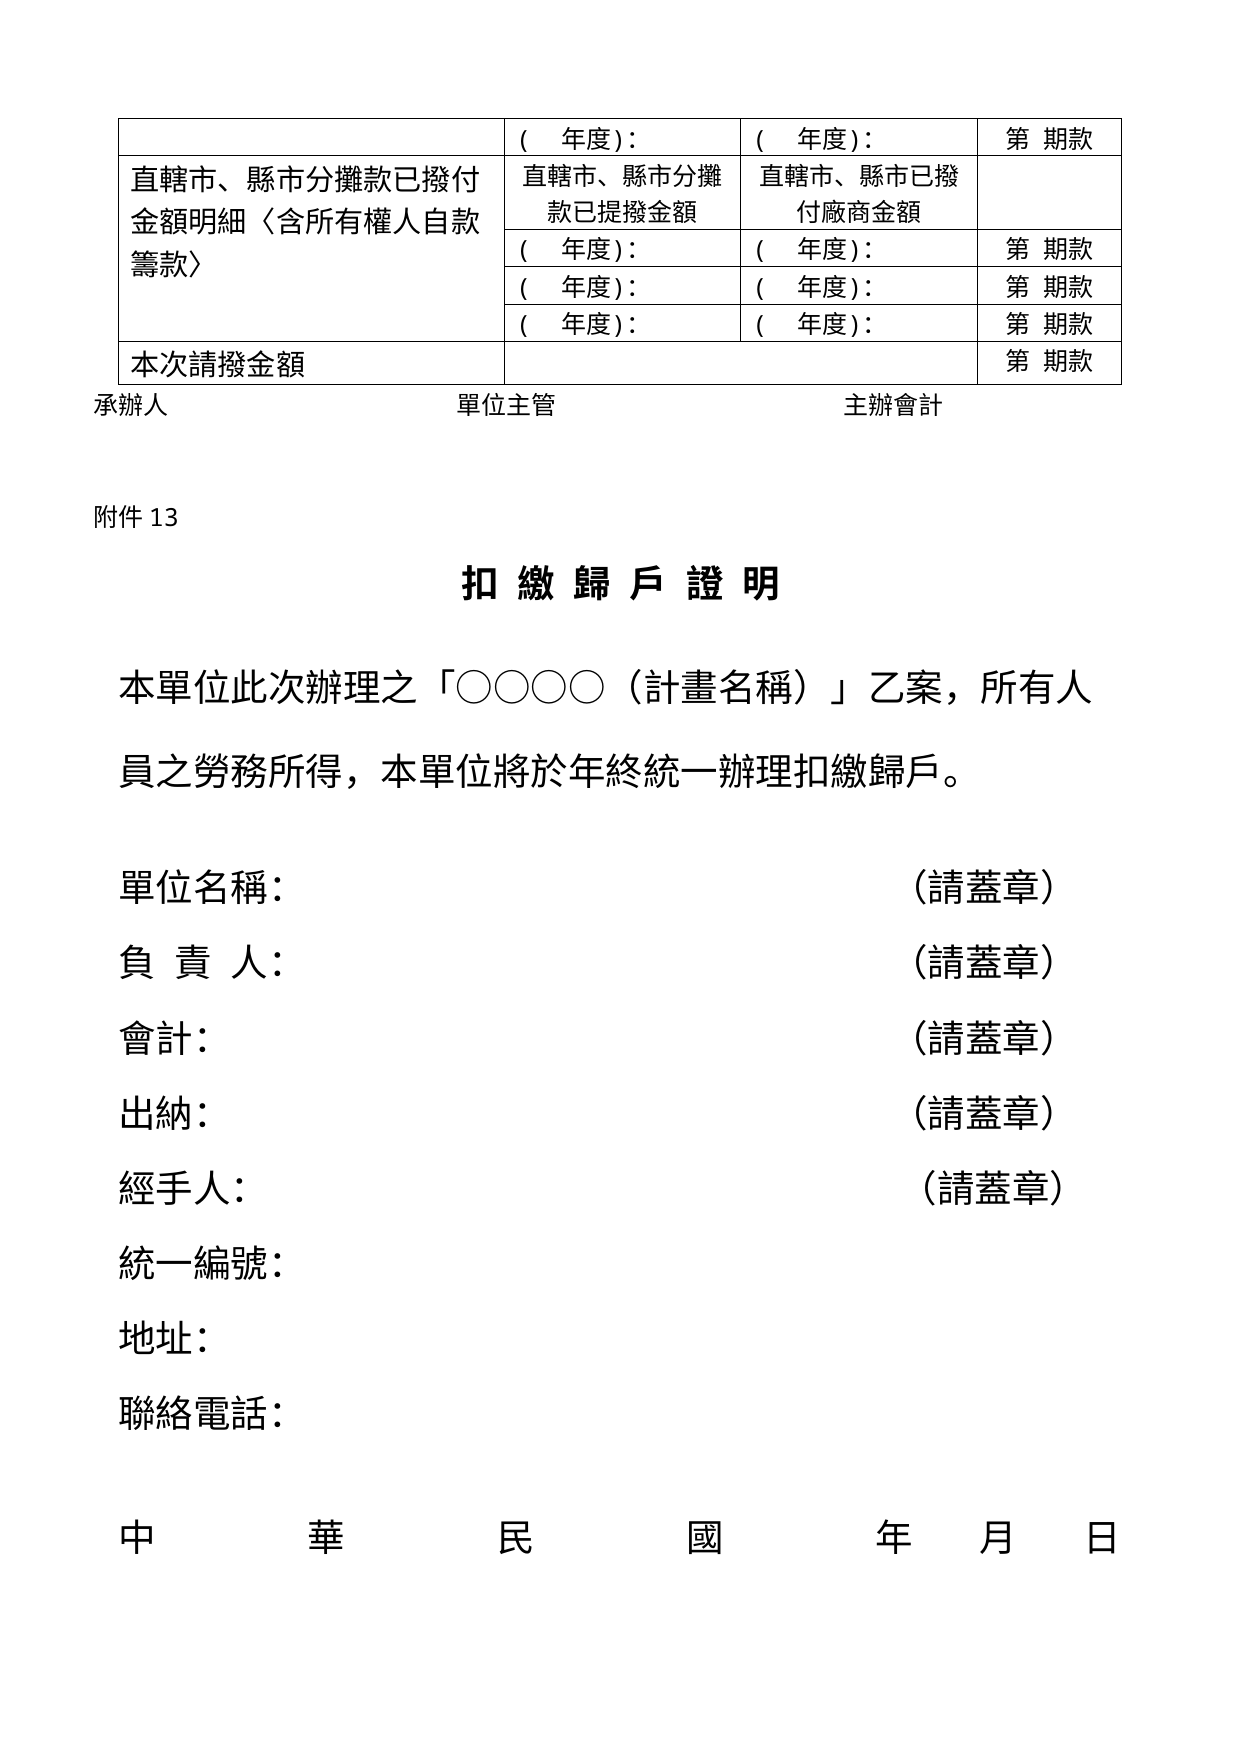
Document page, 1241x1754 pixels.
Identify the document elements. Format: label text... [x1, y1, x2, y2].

text 承辦人 單位主管 主辦會計 [93, 385, 1122, 421]
table_cell ( 年度)： [741, 230, 977, 266]
table_cell 第 期款 [978, 230, 1121, 266]
table_cell [505, 342, 977, 384]
table_cell ( 年度)： [505, 230, 740, 266]
table_cell ( 年度)： [741, 267, 977, 303]
text 中 華 民 國 年月日 [118, 1508, 1122, 1562]
text 附件13 [93, 497, 1122, 533]
table_cell 第 期款 [978, 267, 1121, 303]
table_cell ( 年度)： [505, 305, 740, 341]
text 經手人： （請蓋章） [118, 1159, 1122, 1213]
text 聯絡電話： [118, 1384, 1122, 1438]
text 本單位此次辦理之「○○○○（計畫名稱）」乙案，所有人員之勞務所得，本單位將於年終統一辦理扣繳歸戶。 [118, 629, 1122, 796]
table_cell [119, 119, 504, 155]
table_cell 第 期款 [978, 342, 1121, 384]
table_cell 第 期款 [978, 305, 1121, 341]
table_cell 直轄市、縣市分攤款已撥付金額明細〈含所有權人自款籌款〉 [119, 156, 504, 341]
text 地址： [118, 1309, 1122, 1363]
table_cell ( 年度)： [741, 305, 977, 341]
table_cell ( 年度)： [505, 119, 740, 155]
text 扣 繳 歸 戶 證 明 [118, 554, 1122, 608]
text 統一編號： [118, 1234, 1122, 1288]
text 負 責 人： （請蓋章） [118, 933, 1122, 988]
table_cell 直轄市、縣市分攤款已提撥金額 [505, 156, 740, 229]
table_cell 直轄市、縣市已撥付廠商金額 [741, 156, 977, 229]
table_cell ( 年度)： [505, 267, 740, 303]
table_cell 第 期款 [978, 119, 1121, 155]
text 出納： （請蓋章） [118, 1083, 1122, 1138]
table_cell 本次請撥金額 [119, 342, 504, 384]
table_cell [978, 156, 1121, 229]
text 單位名稱： （請蓋章） [118, 858, 1122, 912]
text 會計： （請蓋章） [118, 1008, 1122, 1063]
table_cell ( 年度)： [741, 119, 977, 155]
